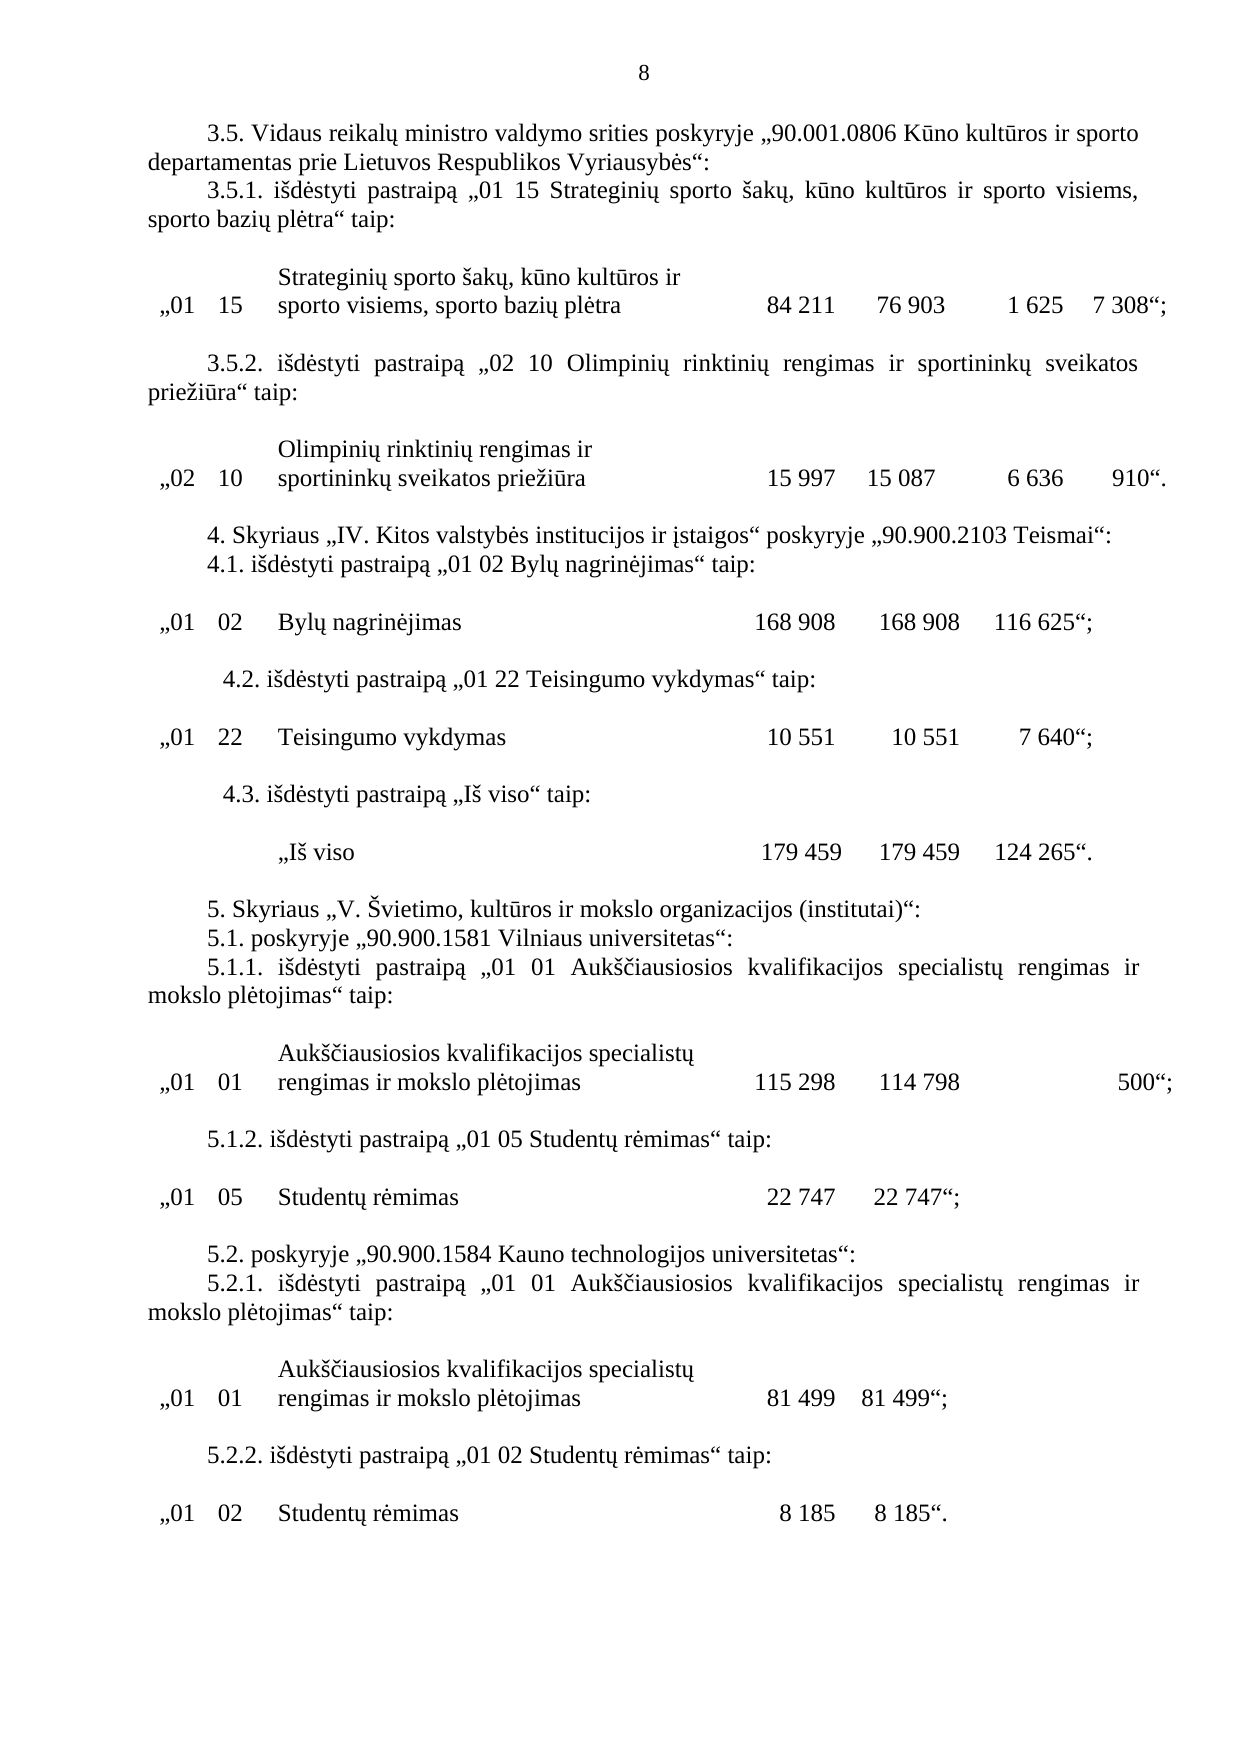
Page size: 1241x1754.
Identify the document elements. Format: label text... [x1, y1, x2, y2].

table_header 8 185 [710, 1498, 846, 1527]
table_header 22 747“; [846, 1182, 971, 1211]
table_header 116 625“; [971, 607, 1104, 636]
table_header [1104, 607, 1159, 636]
text 5.1. poskyryje „90.900.1581 Vilniaus universitetas“: [148, 923, 1140, 952]
table_header 22 747 [710, 1182, 846, 1211]
table_header Olimpinių rinktinių rengimas ir sportininkų sveikatos priežiūra [266, 434, 710, 492]
table_header [971, 1038, 1071, 1096]
table_header [206, 837, 266, 866]
table_header 168 908 [846, 607, 971, 636]
table_header 8 185“. [846, 1498, 959, 1527]
table_header Studentų rėmimas [266, 1498, 710, 1527]
text 4.2. išdėstyti pastraipą „01 22 Teisingumo vykdymas“ taip: [223, 664, 1140, 693]
text 4.1. išdėstyti pastraipą „01 02 Bylų nagrinėjimas“ taip: [148, 549, 1140, 578]
table_header 168 908 [710, 607, 846, 636]
table_header 10 551 [710, 722, 846, 751]
text 5.2. poskyryje „90.900.1584 Kauno technologijos universitetas“: [148, 1239, 1140, 1268]
table_header „01 [148, 1498, 206, 1527]
table_header 81 499 [710, 1354, 846, 1412]
table_header „02 [148, 434, 206, 492]
text 5.2.2. išdėstyti pastraipą „01 02 Studentų rėmimas“ taip: [148, 1441, 1140, 1469]
table_header 05 [206, 1182, 266, 1211]
table_header „01 [148, 722, 206, 751]
table_header [1104, 722, 1159, 751]
table_header [1104, 837, 1171, 866]
table_header [148, 837, 206, 866]
table_header 115 298 [710, 1038, 846, 1096]
table_header 500“; [1071, 1038, 1184, 1096]
table_header 7 308“; [1075, 262, 1178, 319]
table_header 15 087 [846, 434, 946, 492]
text 3.5.1. išdėstyti pastraipą „01 15 Strateginių sporto šakų, kūno kultūros ir sporto visiems, sporto bazių plėtra“ taip: [148, 176, 1140, 233]
text 3.5.2. išdėstyti pastraipą „02 10 Olimpinių rinktinių rengimas ir sportininkų sveikatos priežiūra“ taip: [148, 348, 1140, 406]
table_header 910“. [1075, 434, 1178, 492]
table_header Strateginių sporto šakų, kūno kultūros ir sporto visiems, sporto bazių plėtra [266, 262, 710, 319]
table_header [971, 1182, 1071, 1211]
text 5.1.2. išdėstyti pastraipą „01 05 Studentų rėmimas“ taip: [148, 1124, 1140, 1153]
table_header „01 [148, 1038, 206, 1096]
table_header [959, 1354, 1071, 1412]
text 5. Skyriaus „V. Švietimo, kultūros ir mokslo organizacijos (institutai)“: [148, 894, 1140, 923]
table_header 179 459 [853, 837, 971, 866]
table_header 6 636 [946, 434, 1074, 492]
table_header 15 [206, 262, 266, 319]
table_header 1 625 [956, 262, 1074, 319]
table_header 7 640“; [971, 722, 1104, 751]
text 4.3. išdėstyti pastraipą „Iš viso“ taip: [223, 779, 1140, 808]
table_header Studentų rėmimas [266, 1182, 710, 1211]
table_header Aukščiausiosios kvalifikacijos specialistų rengimas ir mokslo plėtojimas [266, 1354, 710, 1412]
table_header 15 997 [710, 434, 846, 492]
table_header Teisingumo vykdymas [266, 722, 710, 751]
text 5.2.1. išdėstyti pastraipą „01 01 Aukščiausiosios kvalifikacijos specialistų rengimas ir mokslo plėtojimas“ taip: [148, 1268, 1140, 1326]
table_header 22 [206, 722, 266, 751]
table_header „01 [148, 607, 206, 636]
table_header [959, 1498, 1071, 1527]
table_header 10 [206, 434, 266, 492]
table_header 179 459 [659, 837, 853, 866]
text 4. Skyriaus „IV. Kitos valstybės institucijos ir įstaigos“ poskyryje „90.900.2103 Teismai“: [148, 521, 1140, 549]
table_header „01 [148, 1354, 206, 1412]
table_header 81 499“; [846, 1354, 959, 1412]
table_header Aukščiausiosios kvalifikacijos specialistų rengimas ir mokslo plėtojimas [266, 1038, 710, 1096]
table_header „01 [148, 262, 206, 319]
table_header [1071, 1354, 1184, 1412]
text 3.5. Vidaus reikalų ministro valdymo srities poskyryje „90.001.0806 Kūno kultūros ir sporto departamentas prie Lietuvos Respublikos Vyriausybės“: [148, 118, 1140, 176]
table_header [1071, 1182, 1184, 1211]
text 5.1.1. išdėstyti pastraipą „01 01 Aukščiausiosios kvalifikacijos specialistų rengimas ir mokslo plėtojimas“ taip: [148, 952, 1140, 1009]
table_header Bylų nagrinėjimas [266, 607, 710, 636]
table_header 124 265“. [971, 837, 1104, 866]
table_header 84 211 [710, 262, 846, 319]
table_header 02 [206, 607, 266, 636]
table_header „01 [148, 1182, 206, 1211]
table_header 01 [206, 1038, 266, 1096]
table_header 02 [206, 1498, 266, 1527]
table_header 76 903 [846, 262, 956, 319]
table_header [1071, 1498, 1184, 1527]
table_header 01 [206, 1354, 266, 1412]
table_header 10 551 [846, 722, 971, 751]
table_header „Iš viso [266, 837, 659, 866]
table_header 114 798 [846, 1038, 971, 1096]
